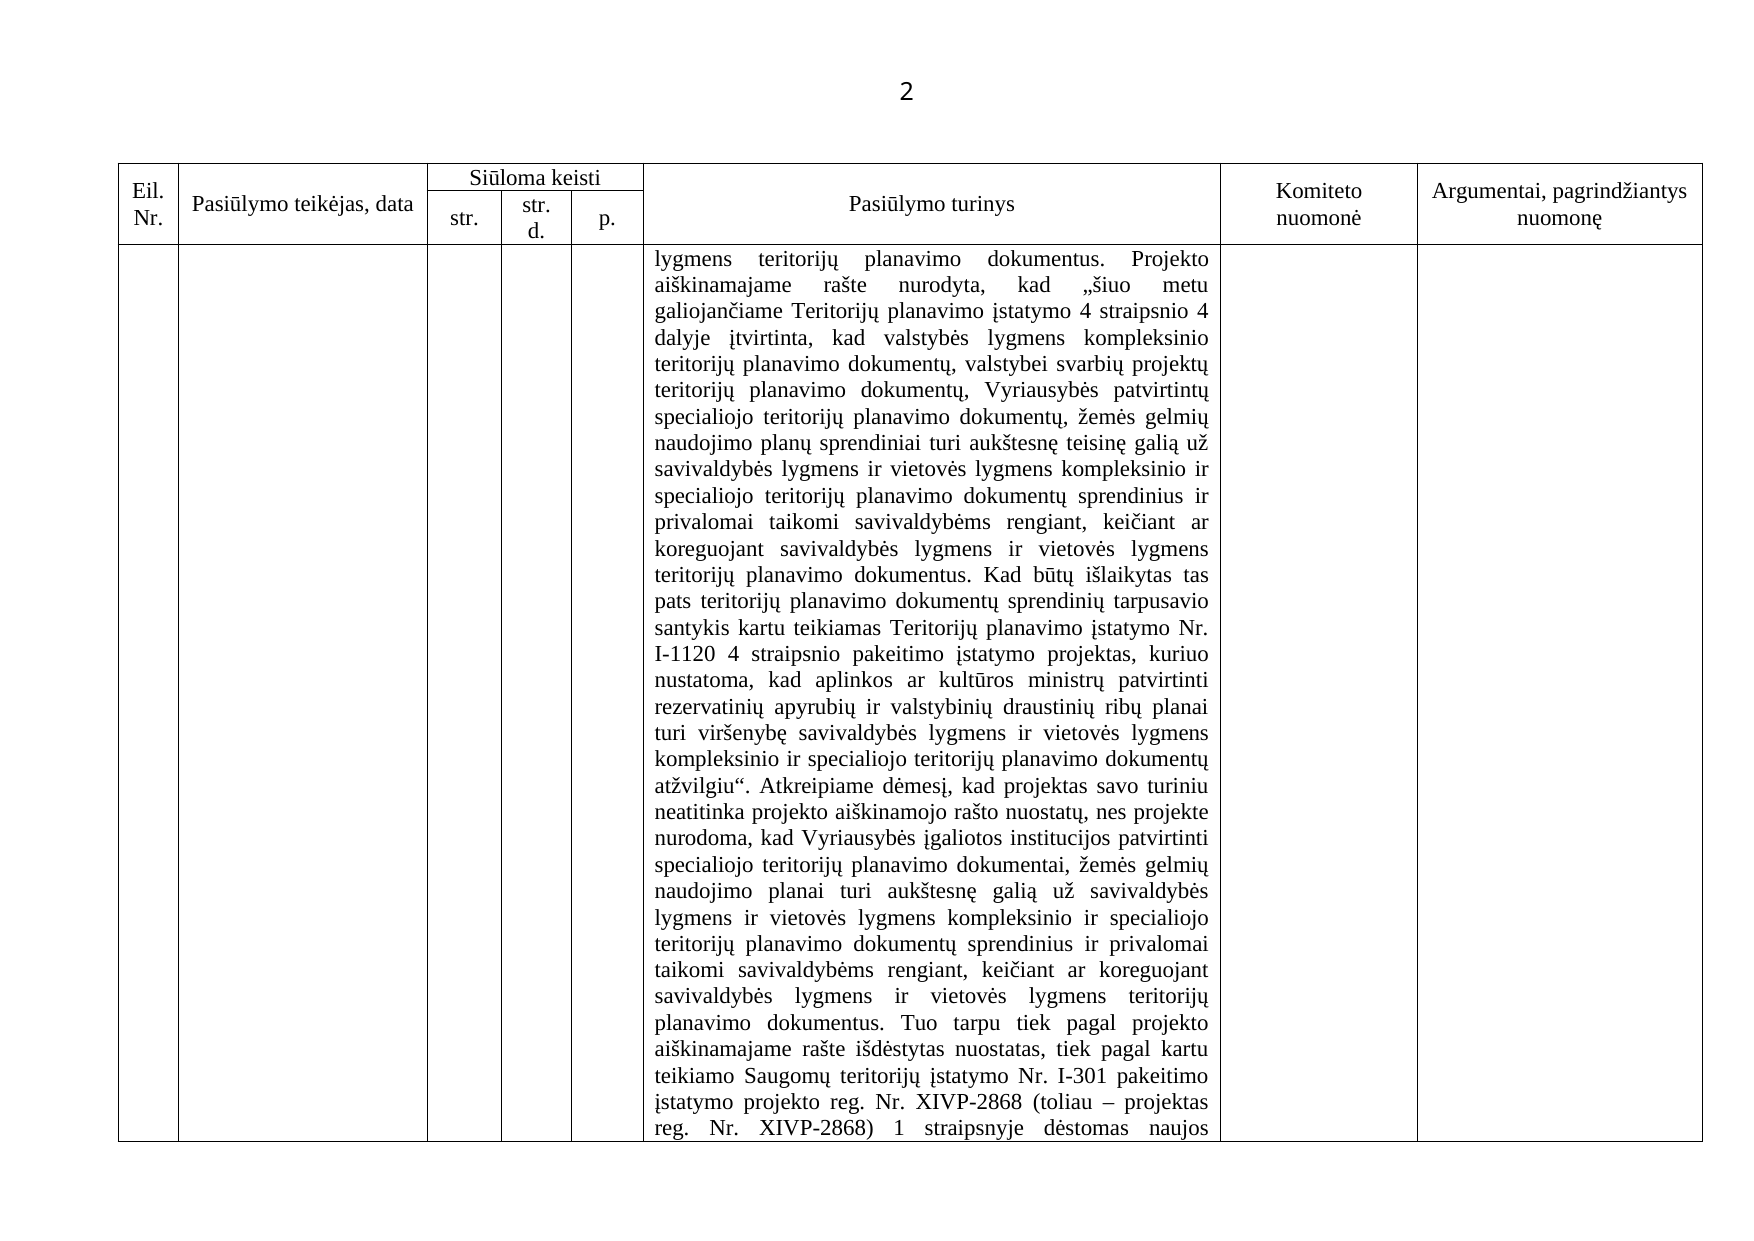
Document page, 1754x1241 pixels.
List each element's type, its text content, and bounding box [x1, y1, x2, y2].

table_header Pasiūlymo teikėjas, data [179, 164, 427, 244]
table_cell [179, 245, 427, 1141]
table_header Eil. Nr. [119, 164, 178, 244]
table_cell lygmens teritorijų planavimo dokumentus. Projekto aiškinamajame rašte nurodyta, kad „šiuo metu galiojančiame Teritorijų planavimo įstatymo 4 straipsnio 4 dalyje įtvirtinta, kad valstybės lygmens kompleksinio teritorijų planavimo dokumentų, valstybei svarbių projektų teritorijų planavimo dokumentų, Vyriausybės patvirtintų specialiojo teritorijų planavimo dokumentų, žemės gelmių naudojimo planų sprendiniai turi aukštesnę teisinę galią už savivaldybės lygmens ir vietovės lygmens kompleksinio ir specialiojo teritorijų planavimo dokumentų sprendinius ir privalomai taikomi savivaldybėms rengiant, keičiant ar koreguojant savivaldybės lygmens ir vietovės lygmens teritorijų planavimo dokumentus. Kad būtų išlaikytas tas pats teritorijų planavimo dokumentų sprendinių tarpusavio santykis kartu teikiamas Teritorijų planavimo įstatymo Nr. I-1120 4 straipsnio pakeitimo įstatymo projektas, kuriuo nustatoma, kad aplinkos ar kultūros ministrų patvirtinti rezervatinių apyrubių ir valstybinių draustinių ribų planai turi viršenybę savivaldybės lygmens ir vietovės lygmens kompleksinio ir specialiojo teritorijų planavimo dokumentų atžvilgiu“. Atkreipiame dėmesį, kad projektas savo turiniu neatitinka projekto aiškinamojo rašto nuostatų, nes projekte nurodoma, kad Vyriausybės įgaliotos institucijos patvirtinti specialiojo teritorijų planavimo dokumentai, žemės gelmių naudojimo planai turi aukštesnę galią už savivaldybės lygmens ir vietovės lygmens kompleksinio ir specialiojo teritorijų planavimo dokumentų sprendinius ir privalomai taikomi savivaldybėms rengiant, keičiant ar koreguojant savivaldybės lygmens ir vietovės lygmens teritorijų planavimo dokumentus. Tuo tarpu tiek pagal projekto aiškinamajame rašte išdėstytas nuostatas, tiek pagal kartu teikiamo Saugomų teritorijų įstatymo Nr. I-301 pakeitimo įstatymo projekto reg. Nr. XIVP-2868 (toliau – projektas reg. Nr. XIVP-2868) 1 straipsnyje dėstomas naujos [644, 245, 1220, 1141]
table_header Argumentai, pagrindžiantys nuomonę [1418, 164, 1702, 244]
table_cell [1418, 245, 1702, 1141]
table_cell [572, 245, 643, 1141]
table_cell p. [572, 191, 643, 244]
table_cell [1221, 245, 1417, 1141]
table_cell str. [428, 191, 501, 244]
table_cell str. d. [502, 191, 571, 244]
table_cell [428, 245, 501, 1141]
table_cell [119, 245, 178, 1141]
table_header Siūloma keisti [428, 164, 643, 190]
table_header Komiteto nuomonė [1221, 164, 1417, 244]
table_header Pasiūlymo turinys [644, 164, 1220, 244]
table_cell [502, 245, 571, 1141]
